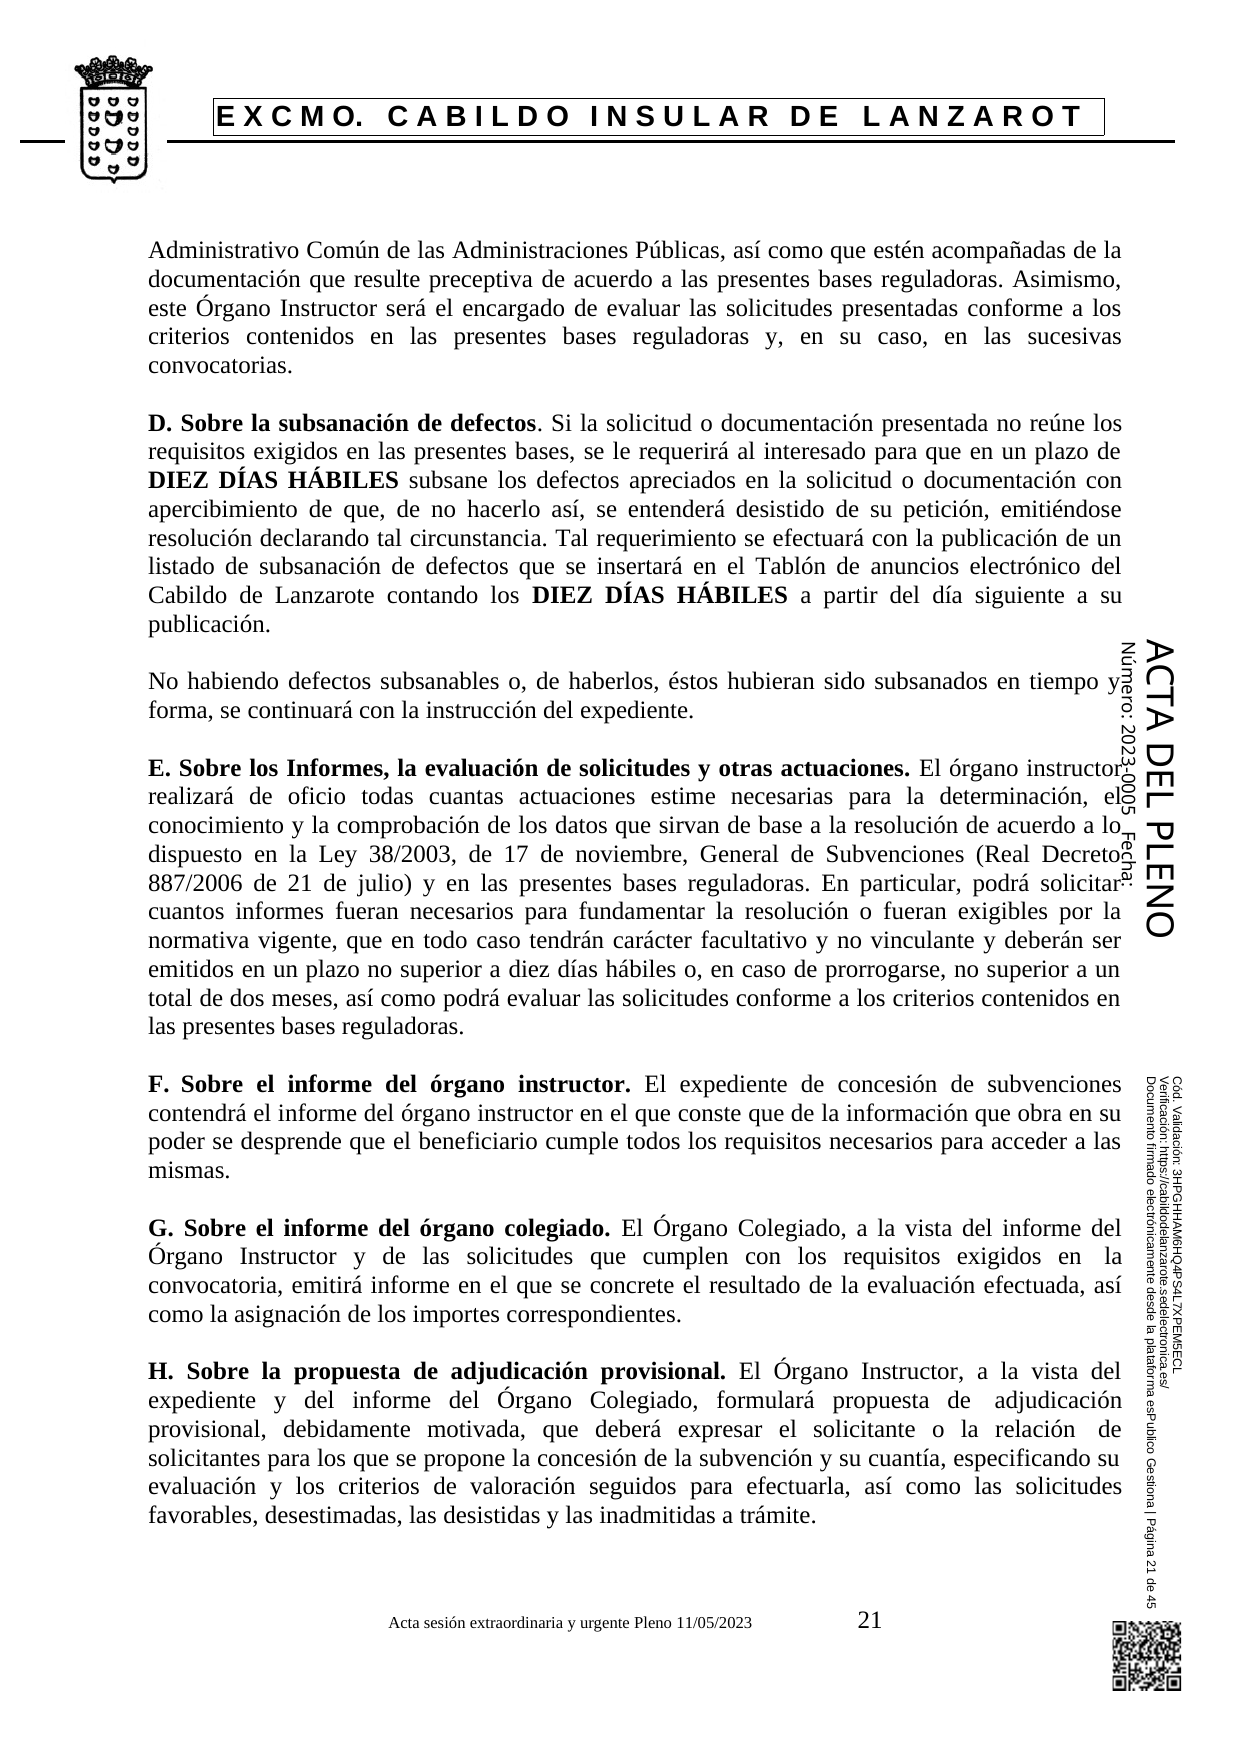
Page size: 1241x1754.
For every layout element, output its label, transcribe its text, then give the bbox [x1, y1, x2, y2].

list Sobre la propuesta de adjudicación provisional. El Órgano Instructor, a la vista del expediente y del informe del Órgano Colegiado, formulará propuesta de adjudicación provisional, debidamente motivada, que deberá expresar el solicitante o la relación de solicitantes para los que se propone la concesión de la subvención y su cuantía, especificando su evaluación y los criterios de valoración seguidos para efectuarla, así como las solicitudes favorables, desestimadas, las desistidas y las inadmitidas a trámite. [148, 1356, 1122, 1529]
list Verificación: https://cabildodelanzarote.sedelectronica.es/ [1158, 1076, 1171, 1611]
picture [1112, 1621, 1182, 1691]
list Sobre el informe del órgano instructor. El expediente de concesión de subvenciones contendrá el informe del órgano instructor en el que conste que de la información que obra en su poder se desprende que el beneficiario cumple todos los requisitos necesarios para acceder a las mismas. [148, 1069, 1122, 1184]
list Cód. Validación: 3HPGHHAM6HQ4PS4L7XPEM5ECL [1171, 1076, 1184, 1611]
list Número: 2023-0005 Fecha: 22/06/2023 [1117, 641, 1140, 984]
list Sobre el informe del órgano colegiado. El Órgano Colegiado, a la vista del informe del Órgano Instructor y de las solicitudes que cumplen con los requisitos exigidos en la convocatoria, emitirá informe en el que se concrete el resultado de la evaluación efectuada, así como la asignación de los importes correspondientes. [148, 1213, 1122, 1328]
list Sobre la subsanación de defectos. Si la solicitud o documentación presentada no reúne los requisitos exigidos en las presentes bases, se le requerirá al interesado para que en un plazo de DIEZ DÍAS HÁBILES subsane los defectos apreciados en la solicitud o documentación con apercibimiento de que, de no hacerlo así, se entenderá desistido de su petición, emitiéndose resolución declarando tal circunstancia. Tal requerimiento se efectuará con la publicación de un listado de subsanación de defectos que se insertará en el Tablón de anuncios electrónico del Cabildo de Lanzarote contando los DIEZ DÍAS HÁBILES a partir del día siguiente a su publicación. [148, 408, 1123, 638]
text No habiendo defectos subsanables o, de haberlos, éstos hubieran sido subsanados en tiempo y forma, se continuará con la instrucción del expediente. [148, 666, 1122, 724]
picture [65, 39, 167, 193]
text Administrativo Común de las Administraciones Públicas, así como que estén acompañadas de la documentación que resulte preceptiva de acuerdo a las presentes bases reguladoras. Asimismo, este Órgano Instructor será el encargado de evaluar las solicitudes presentadas conforme a los criterios contenidos en las presentes bases reguladoras y, en su caso, en las sucesivas convocatorias. [148, 235, 1122, 379]
list Sobre los Informes, la evaluación de solicitudes y otras actuaciones. El órgano instructor realizará de oficio todas cuantas actuaciones estime necesarias para la determinación, el conocimiento y la comprobación de los datos que sirvan de base a la resolución de acuerdo a lo dispuesto en la Ley 38/2003, de 17 de noviembre, General de Subvenciones (Real Decreto 887/2006 de 21 de julio) y en las presentes bases reguladoras. En particular, podrá solicitar cuantos informes fueran necesarios para fundamentar la resolución o fueran exigibles por la normativa vigente, que en todo caso tendrán carácter facultativo y no vinculante y deberán ser emitidos en un plazo no superior a diez días hábiles o, en caso de prorrogarse, no superior a un total de dos meses, así como podrá evaluar las solicitudes conforme a los criterios contenidos en las presentes bases reguladoras. [148, 753, 1122, 1040]
list Documento firmado electrónicamente desde la plataforma esPublico Gestiona | Página 21 de 45 [1145, 1076, 1158, 1611]
list ACTA DEL PLENO [1140, 639, 1183, 984]
text Acta sesión extraordinaria y urgente Pleno 11/05/2023 21 [388, 1605, 1192, 1634]
